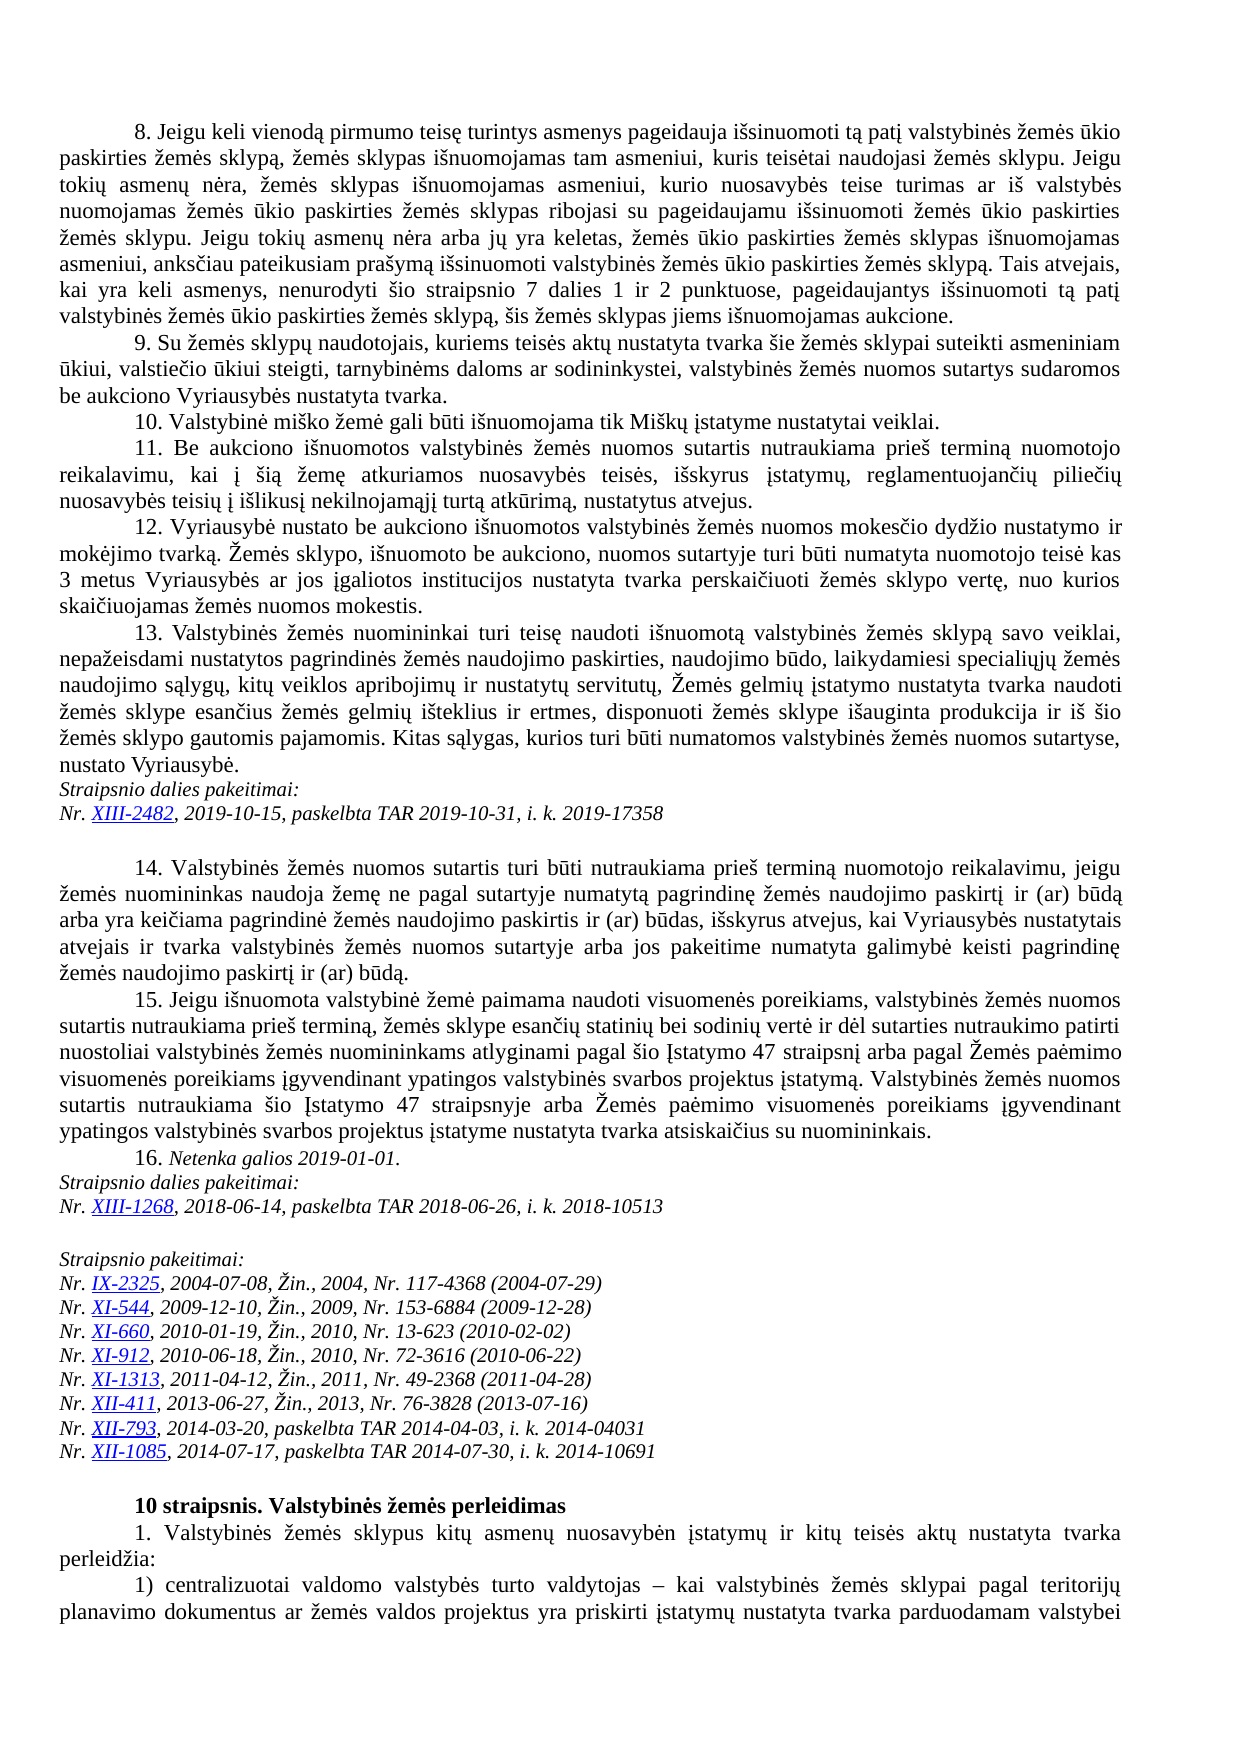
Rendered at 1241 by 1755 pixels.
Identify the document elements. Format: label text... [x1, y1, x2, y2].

text 13. Valstybinės žemės nuomininkai turi teisę naudoti išnuomotą valstybinės žemės sklypą savo veiklai, nepažeisdami nustatytos pagrindinės žemės naudojimo paskirties, naudojimo būdo, laikydamiesi specialiųjų žemės naudojimo sąlygų, kitų veiklos apribojimų ir nustatytų servitutų, Žemės gelmių įstatymo nustatyta tvarka naudoti žemės sklype esančius žemės gelmių išteklius ir ertmes, disponuoti žemės sklype išauginta produkcija ir iš šio žemės sklypo gautomis pajamomis. Kitas sąlygas, kurios turi būti numatomos valstybinės žemės nuomos sutartyse, nustato Vyriausybė. [59, 619, 1122, 777]
text 9. Su žemės sklypų naudotojais, kuriems teisės aktų nustatyta tvarka šie žemės sklypai suteikti asmeniniam ūkiui, valstiečio ūkiui steigti, tarnybinėms daloms ar sodininkystei, valstybinės žemės nuomos sutartys sudaromos be aukciono Vyriausybės nustatyta tvarka. [59, 329, 1122, 408]
text 8. Jeigu keli vienodą pirmumo teisę turintys asmenys pageidauja išsinuomoti tą patį valstybinės žemės ūkio paskirties žemės sklypą, žemės sklypas išnuomojamas tam asmeniui, kuris teisėtai naudojasi žemės sklypu. Jeigu tokių asmenų nėra, žemės sklypas išnuomojamas asmeniui, kurio nuosavybės teise turimas ar iš valstybės nuomojamas žemės ūkio paskirties žemės sklypas ribojasi su pageidaujamu išsinuomoti žemės ūkio paskirties žemės sklypu. Jeigu tokių asmenų nėra arba jų yra keletas, žemės ūkio paskirties žemės sklypas išnuomojamas asmeniui, anksčiau pateikusiam prašymą išsinuomoti valstybinės žemės ūkio paskirties žemės sklypą. Tais atvejais, kai yra keli asmenys, nenurodyti šio straipsnio 7 dalies 1 ir 2 punktuose, pageidaujantys išsinuomoti tą patį valstybinės žemės ūkio paskirties žemės sklypą, šis žemės sklypas jiems išnuomojamas aukcione. [59, 118, 1122, 329]
text 10 straipsnis. Valstybinės žemės perleidimas [59, 1492, 1121, 1519]
text 1) centralizuotai valdomo valstybės turto valdytojas – kai valstybinės žemės sklypai pagal teritorijų planavimo dokumentus ar žemės valdos projektus yra priskirti įstatymų nustatyta tvarka parduodamam valstybei [59, 1571, 1122, 1624]
text Nr. XI-1313, 2011-04-12, Žin., 2011, Nr. 49-2368 (2011-04-28) [59, 1367, 1122, 1391]
text 11. Be aukciono išnuomotos valstybinės žemės nuomos sutartis nutraukiama prieš terminą nuomotojo reikalavimu, kai į šią žemę atkuriamos nuosavybės teisės, išskyrus įstatymų, reglamentuojančių piliečių nuosavybės teisių į išlikusį nekilnojamąjį turtą atkūrimą, nustatytus atvejus. [59, 434, 1122, 513]
text 1. Valstybinės žemės sklypus kitų asmenų nuosavybėn įstatymų ir kitų teisės aktų nustatyta tvarka perleidžia: [59, 1519, 1122, 1571]
text Nr. XII-793, 2014-03-20, paskelbta TAR 2014-04-03, i. k. 2014-04031 [59, 1415, 1122, 1439]
text 14. Valstybinės žemės nuomos sutartis turi būti nutraukiama prieš terminą nuomotojo reikalavimu, jeigu žemės nuomininkas naudoja žemę ne pagal sutartyje numatytą pagrindinę žemės naudojimo paskirtį ir (ar) būdą arba yra keičiama pagrindinė žemės naudojimo paskirtis ir (ar) būdas, išskyrus atvejus, kai Vyriausybės nustatytais atvejais ir tvarka valstybinės žemės nuomos sutartyje arba jos pakeitime numatyta galimybė keisti pagrindinę žemės naudojimo paskirtį ir (ar) būdą. [59, 854, 1122, 986]
text Straipsnio pakeitimai: [59, 1247, 1122, 1271]
text Nr. IX-2325, 2004-07-08, Žin., 2004, Nr. 117-4368 (2004-07-29) [59, 1271, 1122, 1295]
text Nr. XI-544, 2009-12-10, Žin., 2009, Nr. 153-6884 (2009-12-28) [59, 1295, 1122, 1319]
text Nr. XII-411, 2013-06-27, Žin., 2013, Nr. 76-3828 (2013-07-16) [59, 1391, 1122, 1415]
text Nr. XI-912, 2010-06-18, Žin., 2010, Nr. 72-3616 (2010-06-22) [59, 1343, 1122, 1367]
text Nr. XI-660, 2010-01-19, Žin., 2010, Nr. 13-623 (2010-02-02) [59, 1319, 1122, 1343]
text 10. Valstybinė miško žemė gali būti išnuomojama tik Miškų įstatyme nustatytai veiklai. [59, 408, 1122, 434]
text Straipsnio dalies pakeitimai: [59, 1170, 1122, 1194]
text 12. Vyriausybė nustato be aukciono išnuomotos valstybinės žemės nuomos mokesčio dydžio nustatymo ir mokėjimo tvarką. Žemės sklypo, išnuomoto be aukciono, nuomos sutartyje turi būti numatyta nuomotojo teisė kas 3 metus Vyriausybės ar jos įgaliotos institucijos nustatyta tvarka perskaičiuoti žemės sklypo vertę, nuo kurios skaičiuojamas žemės nuomos mokestis. [59, 513, 1122, 619]
text 15. Jeigu išnuomota valstybinė žemė paimama naudoti visuomenės poreikiams, valstybinės žemės nuomos sutartis nutraukiama prieš terminą, žemės sklype esančių statinių bei sodinių vertė ir dėl sutarties nutraukimo patirti nuostoliai valstybinės žemės nuomininkams atlyginami pagal šio Įstatymo 47 straipsnį arba pagal Žemės paėmimo visuomenės poreikiams įgyvendinant ypatingos valstybinės svarbos projektus įstatymą. Valstybinės žemės nuomos sutartis nutraukiama šio Įstatymo 47 straipsnyje arba Žemės paėmimo visuomenės poreikiams įgyvendinant ypatingos valstybinės svarbos projektus įstatyme nustatyta tvarka atsiskaičius su nuomininkais. [59, 986, 1122, 1144]
text Nr. XIII-1268, 2018-06-14, paskelbta TAR 2018-06-26, i. k. 2018-10513 [59, 1194, 1122, 1218]
text Nr. XII-1085, 2014-07-17, paskelbta TAR 2014-07-30, i. k. 2014-10691 [59, 1439, 1122, 1463]
text Nr. XIII-2482, 2019-10-15, paskelbta TAR 2019-10-31, i. k. 2019-17358 [59, 801, 1122, 825]
text Straipsnio dalies pakeitimai: [59, 777, 1122, 801]
text 16. Netenka galios 2019-01-01. [59, 1144, 1122, 1170]
